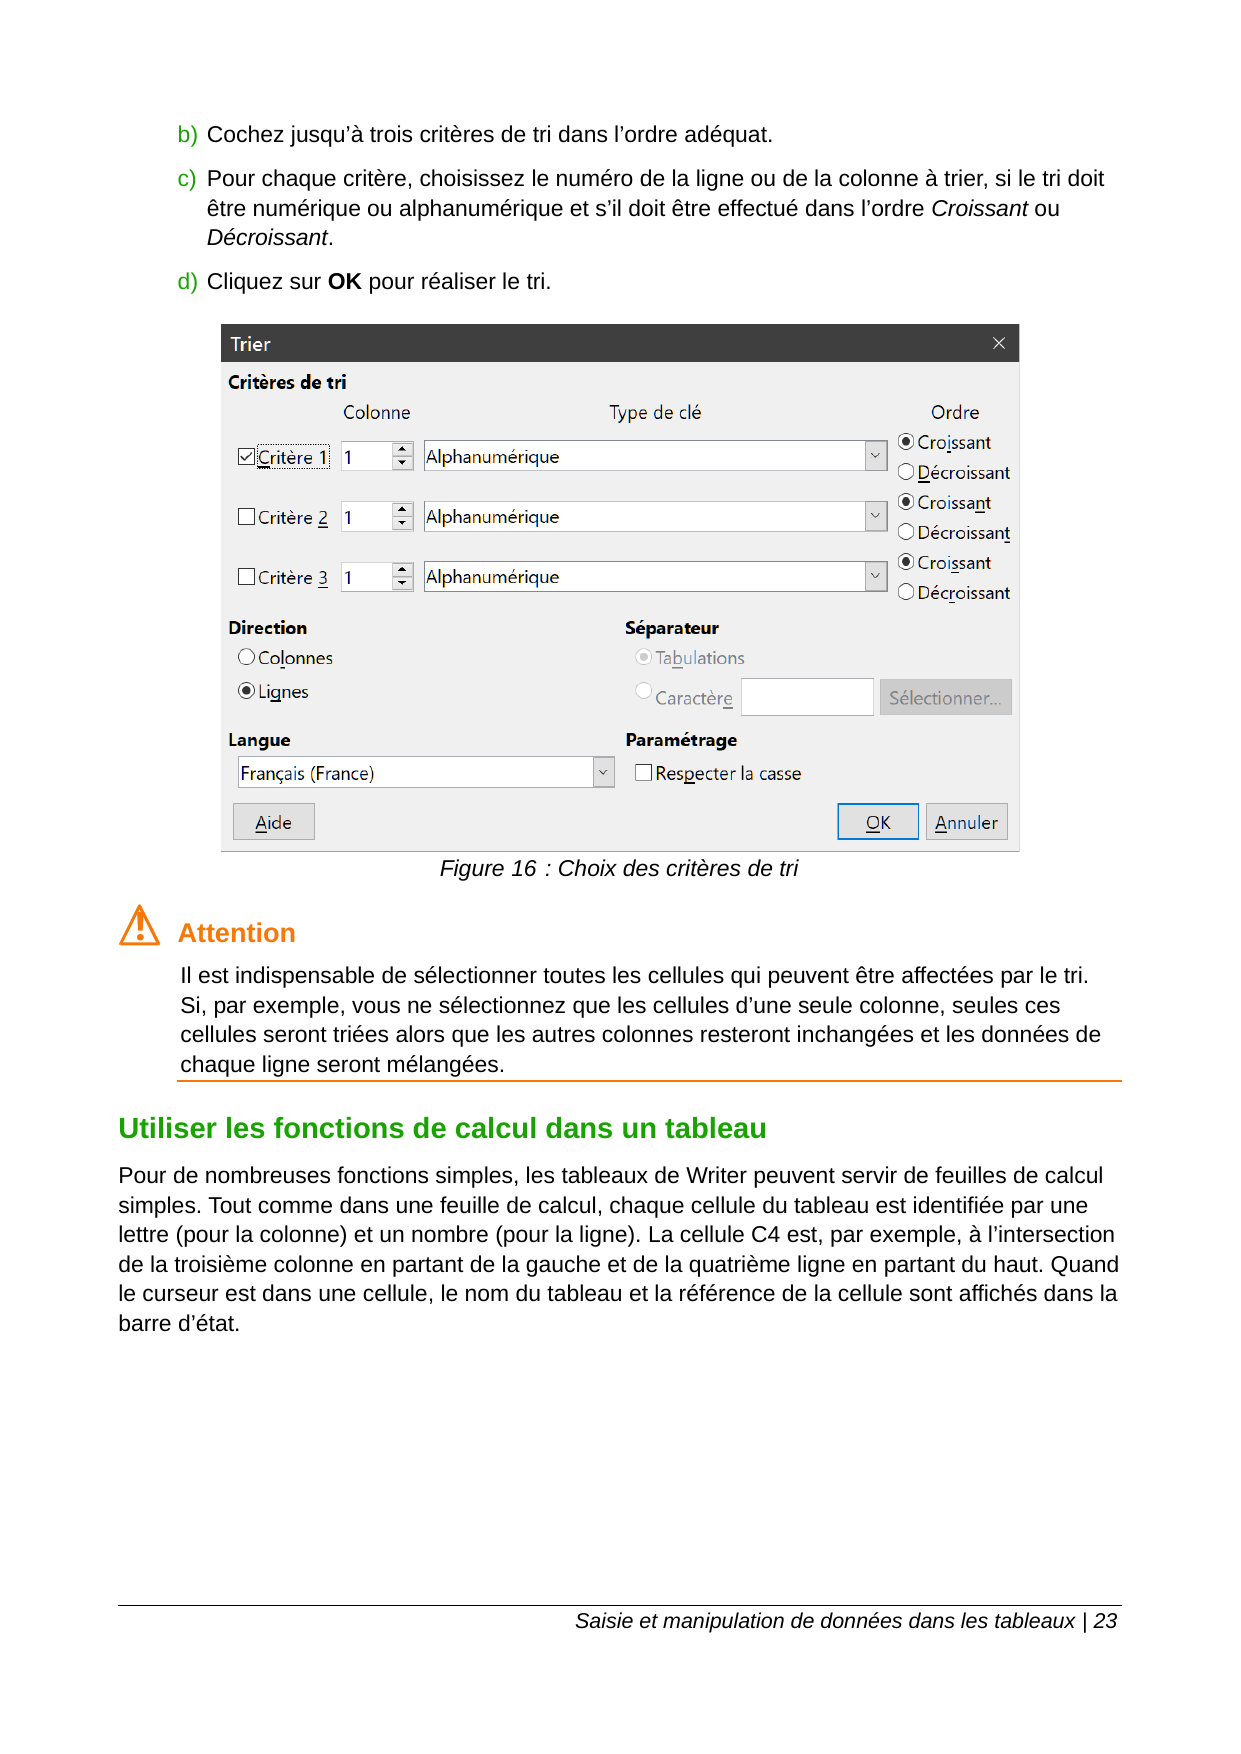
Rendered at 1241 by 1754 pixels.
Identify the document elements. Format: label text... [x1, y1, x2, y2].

text Il est indispensable de sélectionner toutes les cellules qui peuvent être affectées par le tri. Si, par exemple, vous ne sélectionnez que les cellules d’une seule colonne, seules ces cellules seront triées alors que les autres colonnes resteront inchangées et les données de chaque ligne seront mélangées. [177, 956, 1122, 1080]
list Cochez jusqu’à trois critères de tri dans l’ordre adéquat. [171, 118, 1122, 148]
text Figure 16 : Choix des critères de tri [118, 851, 1122, 881]
text Pour de nombreuses fonctions simples, les tableaux de Writer peuvent servir de feuilles de calcul simples. Tout comme dans une feuille de calcul, chaque cellule du tableau est identifiée par une lettre (pour la colonne) et un nombre (pour la ligne). La cellule C4 est, par exemple, à l’intersection de la troisième colonne en partant de la gauche et de la quatrième ligne en partant du haut. Quand le curseur est dans une cellule, le nom du tableau et la référence de la cellule sont affichés dans la barre d’état. [118, 1159, 1122, 1336]
list Attention [118, 903, 1122, 949]
subtitle Utiliser les fonctions de calcul dans un tableau [118, 1111, 1122, 1145]
picture [221, 324, 1020, 852]
list Pour chaque critère, choisissez le numéro de la ligne ou de la colonne à trier, si le tri doit être numérique ou alphanumérique et s’il doit être effectué dans l’ordre Croissant ou Décroissant. [171, 162, 1122, 251]
list Cliquez sur OK pour réaliser le tri. [171, 265, 1122, 295]
